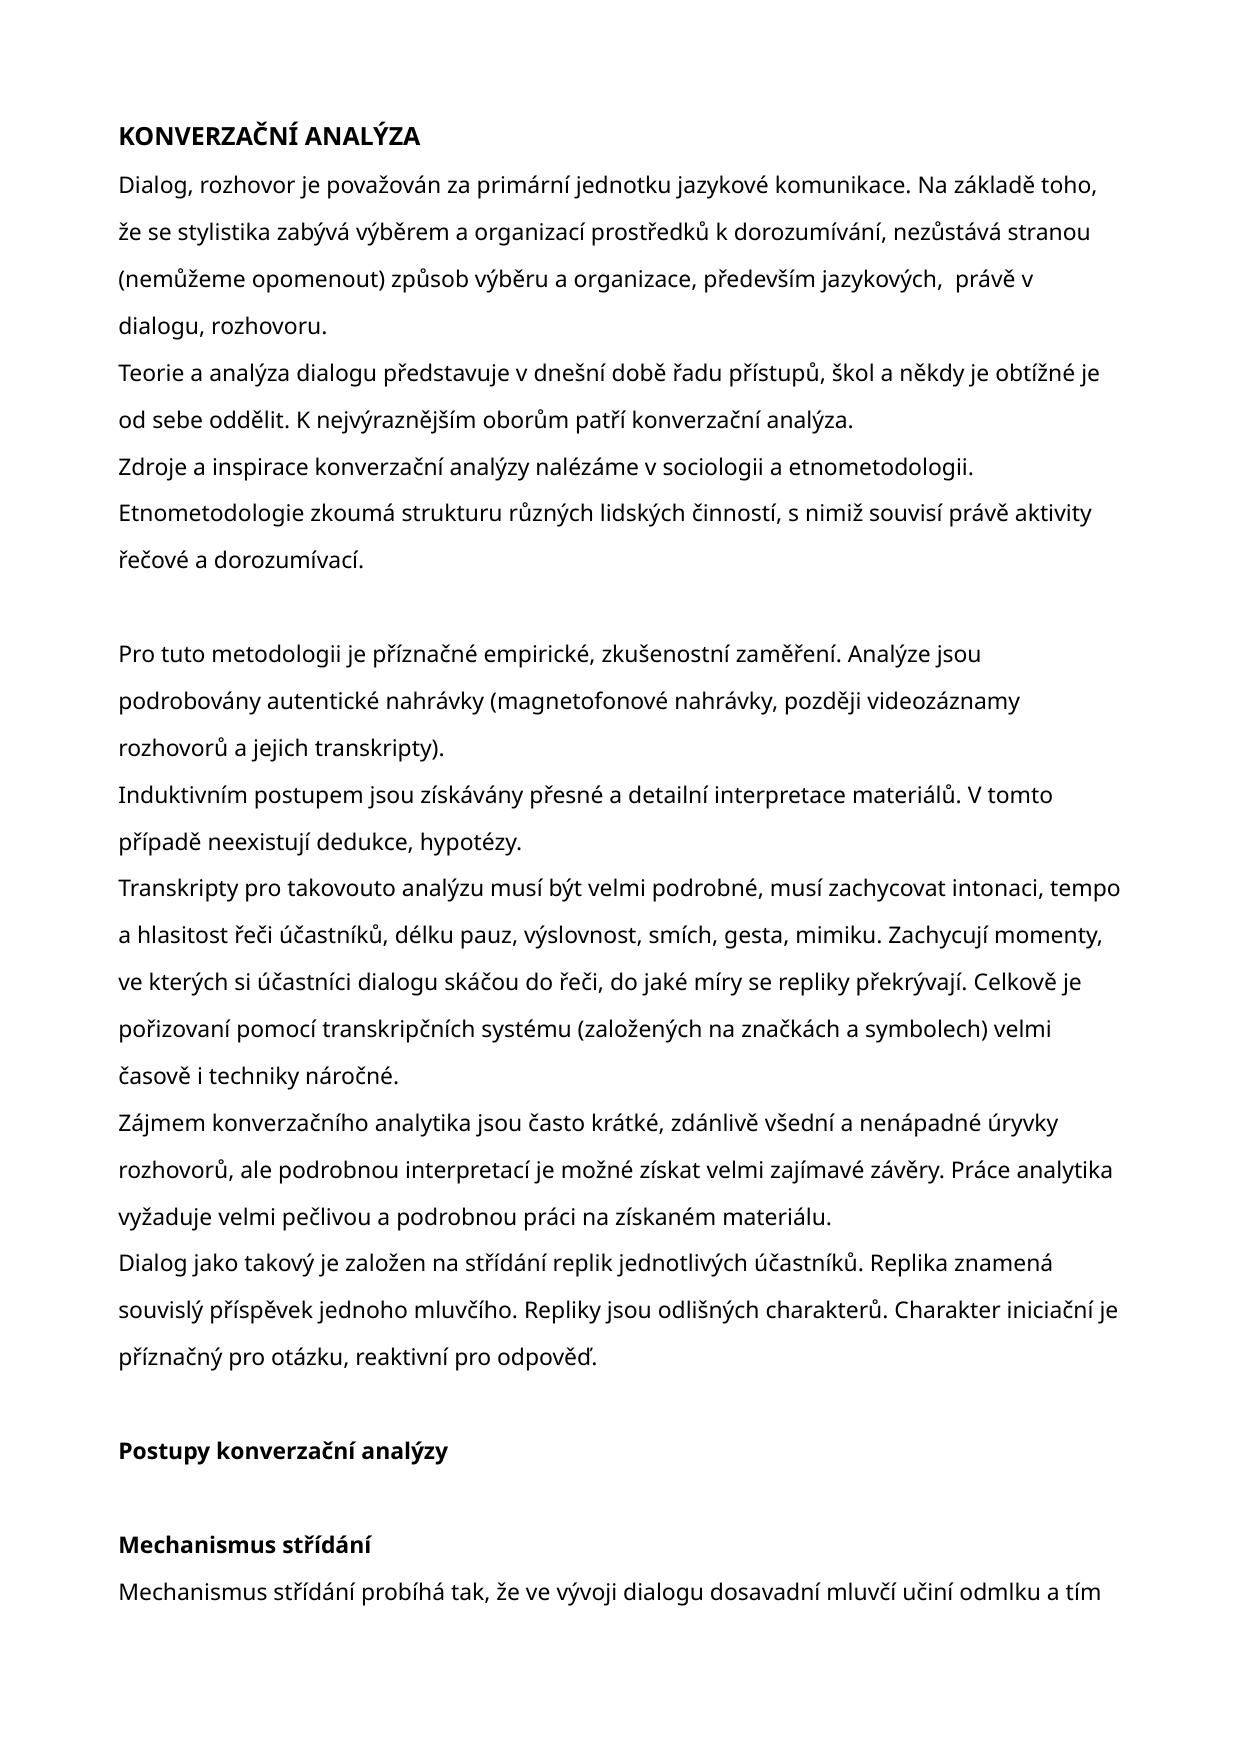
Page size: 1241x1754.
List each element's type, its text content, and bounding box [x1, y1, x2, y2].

text Zdroje a inspirace konverzační analýzy nalézáme v sociologii a etnometodologii. Etnometodologie zkoumá strukturu různých lidských činností, s nimiž souvisí právě aktivity řečové a dorozumívací. [118, 450, 1122, 575]
text Zájmem konverzačního analytika jsou často krátké, zdánlivě všední a nenápadné úryvky rozhovorů, ale podrobnou interpretací je možné získat velmi zajímavé závěry. Práce analytika vyžaduje velmi pečlivou a podrobnou práci na získaném materiálu. [118, 1107, 1122, 1232]
text Teorie a analýza dialogu představuje v dnešní době řadu přístupů, škol a někdy je obtížné je od sebe oddělit. K nejvýraznějším oborům patří konverzační analýza. [118, 357, 1122, 435]
text Pro tuto metodologii je příznačné empirické, zkušenostní zaměření. Analýze jsou podrobovány autentické nahrávky (magnetofonové nahrávky, později videozáznamy rozhovorů a jejich transkripty). [118, 638, 1122, 763]
text KONVERZAČNÍ ANALÝZA [118, 118, 1122, 152]
text Mechanismus střídání probíhá tak, že ve vývoji dialogu dosavadní mluvčí učiní odmlku a tím [118, 1575, 1122, 1607]
text Dialog, rozhovor je považován za primární jednotku jazykové komunikace. Na základě toho, že se stylistika zabývá výběrem a organizací prostředků k dorozumívání, nezůstává stranou (nemůžeme opomenout) způsob výběru a organizace, především jazykových, právě v dialogu, rozhovoru. [118, 169, 1122, 341]
text Induktivním postupem jsou získávány přesné a detailní interpretace materiálů. V tomto případě neexistují dedukce, hypotézy. [118, 778, 1122, 857]
text Dialog jako takový je založen na střídání replik jednotlivých účastníků. Replika znamená souvislý příspěvek jednoho mluvčího. Repliky jsou odlišných charakterů. Charakter iniciační je příznačný pro otázku, reaktivní pro odpověď. [118, 1247, 1122, 1372]
text Transkripty pro takovouto analýzu musí být velmi podrobné, musí zachycovat intonaci, tempo a hlasitost řeči účastníků, délku pauz, výslovnost, smích, gesta, mimiku. Zachycují momenty, ve kterých si účastníci dialogu skáčou do řeči, do jaké míry se repliky překrývají. Celkově je pořizovaní pomocí transkripčních systému (založených na značkách a symbolech) velmi časově i techniky náročné. [118, 872, 1122, 1091]
text Postupy konverzační analýzy [118, 1435, 1122, 1466]
text Mechanismus střídání [118, 1528, 1122, 1560]
